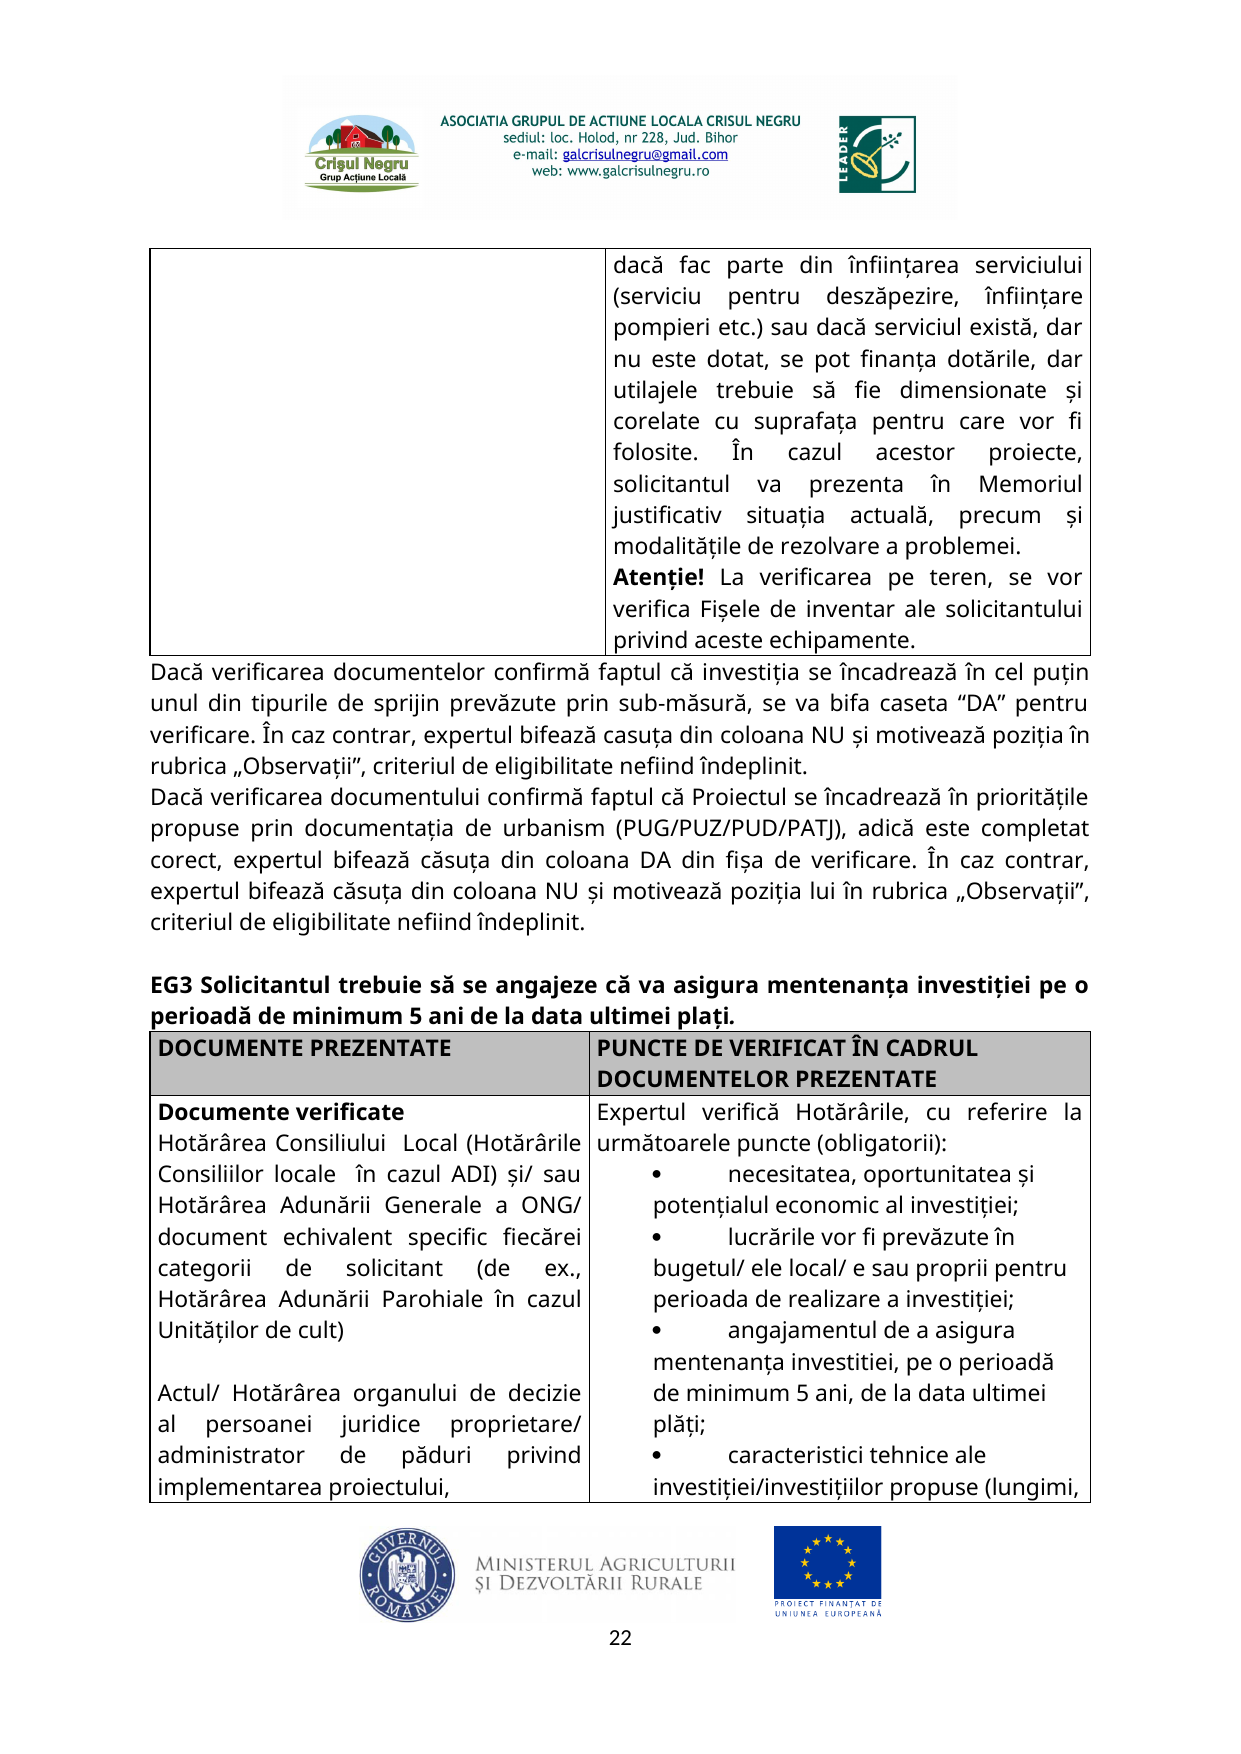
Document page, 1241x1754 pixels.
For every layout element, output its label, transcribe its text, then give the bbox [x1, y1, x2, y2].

table_header PUNCTE DE VERIFICAT ÎN CADRUL DOCUMENTELOR PREZENTATE [590, 1032, 1090, 1095]
text Dacă verificarea documentelor confirmă faptul că investiția se încadrează în cel puțin unul din tipurile de sprijin prevăzute prin sub-măsură, se va bifa caseta “DA” pentru verificare. În caz contrar, expertul bifează casuţa din coloana NU şi motivează poziţia în rubrica „Observaţii”, criteriul de eligibilitate nefiind îndeplinit. [150, 656, 1090, 781]
table_cell Expertul verifică Hotărârile, cu referire la următoarele puncte (obligatorii): necesitatea, oportunitatea și potențialul economic al investiţiei; lucrările vor fi prevăzute în bugetul/ ele local/ e sau proprii pentru perioada de realizare a investiţiei; angajamentul de a asigura mentenanța investitiei, pe o perioadă de minimum 5 ani, de la data ultimei plăți; caracteristici tehnice ale investiției/investițiilor propuse (lungimi, [590, 1096, 1090, 1502]
table_header DOCUMENTE PREZENTATE [151, 1032, 589, 1095]
text Dacă verificarea documentului confirmă faptul că Proiectul se încadrează în priorităţile propuse prin documentaţia de urbanism (PUG/PUZ/PUD/PATJ), adică este completat corect, expertul bifează căsuţa din coloana DA din fişa de verificare. În caz contrar, expertul bifează căsuţa din coloana NU şi motivează poziţia lui în rubrica „Observaţii”, criteriul de eligibilitate nefiind îndeplinit. [150, 781, 1090, 937]
table_cell Documente verificate Hotărârea Consiliului Local (Hotărârile Consiliilor locale în cazul ADI) și/ sau Hotărârea Adunării Generale a ONG/ document echivalent specific fiecărei categorii de solicitant (de ex., Hotărârea Adunării Parohiale în cazul Unităților de cult) Actul/ Hotărârea organului de decizie al persoanei juridice proprietare/ administrator de păduri privind implementarea proiectului, [151, 1096, 589, 1502]
table_cell [151, 249, 605, 655]
text EG3 Solicitantul trebuie să se angajeze că va asigura mentenanța investiției pe o perioadă de minimum 5 ani de la data ultimei plaţi. [150, 969, 1090, 1031]
table_cell dacă fac parte din înființarea serviciului (serviciu pentru deszăpezire, înființare pompieri etc.) sau dacă serviciul există, dar nu este dotat, se pot finanța dotările, dar utilajele trebuie să fie dimensionate și corelate cu suprafața pentru care vor fi folosite. În cazul acestor proiecte, solicitantul va prezenta în Memoriul justificativ situația actuală, precum și modalitățile de rezolvare a problemei. Atenție! La verificarea pe teren, se vor verifica Fișele de inventar ale solicitantului privind aceste echipamente. [606, 249, 1090, 655]
